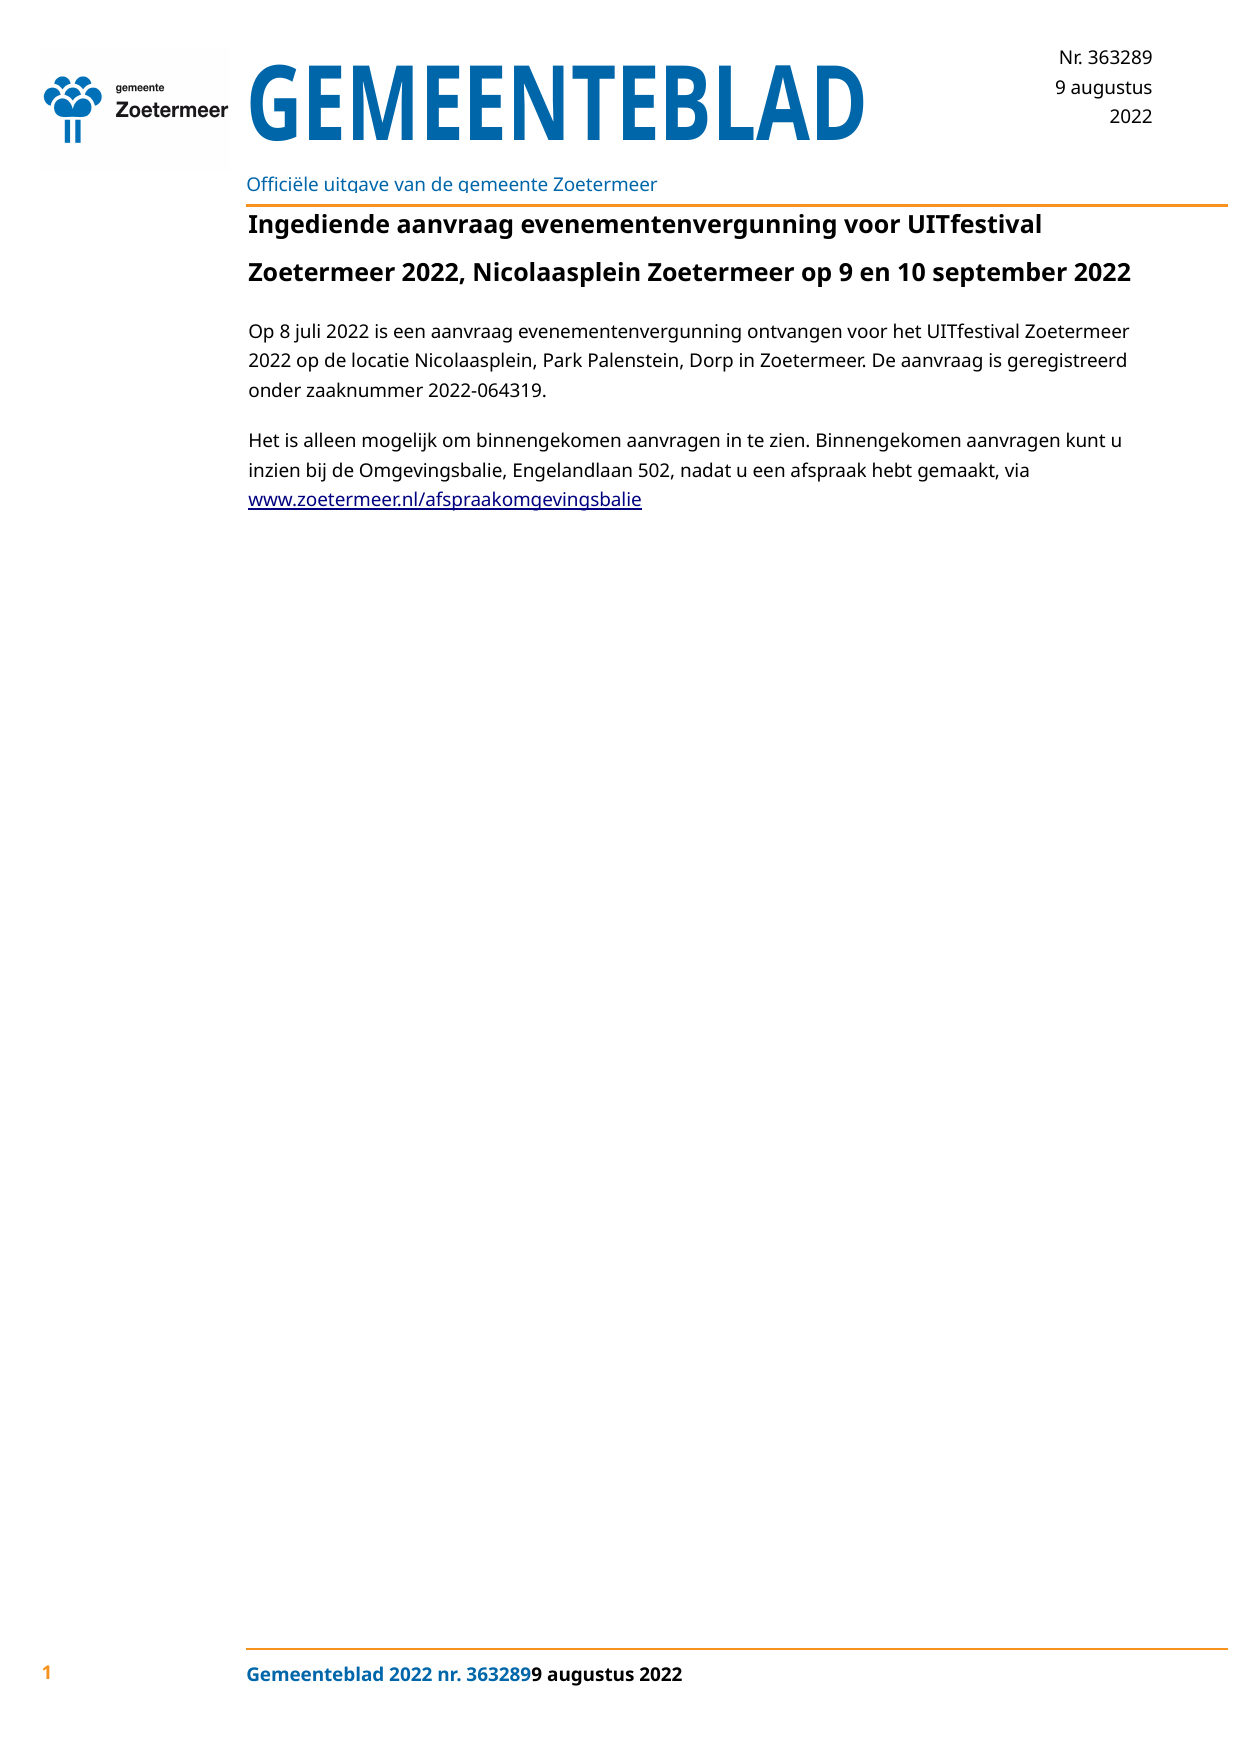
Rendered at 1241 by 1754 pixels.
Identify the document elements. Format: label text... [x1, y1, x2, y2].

text Ingediende aanvraag evenementenvergunning voor UITfestival Zoetermeer 2022, Nicolaasplein Zoetermeer op 9 en 10 september 2022 [248, 207, 1152, 288]
text Op 8 juli 2022 is een aanvraag evenementenvergunning ontvangen voor het UITfestival Zoetermeer 2022 op de locatie Nicolaasplein, Park Palenstein, Dorp in Zoetermeer. De aanvraag is geregistreerd onder zaaknummer 2022-064319. [248, 318, 1152, 403]
text Het is alleen mogelijk om binnengekomen aanvragen in te zien. Binnengekomen aanvragen kunt u inzien bij de Omgevingsbalie, Engelandlaan 502, nadat u een afspraak hebt gemaakt, via www.zoetermeer.nl/afspraakomgevingsbalie [248, 427, 1152, 512]
picture [41, 47, 231, 172]
